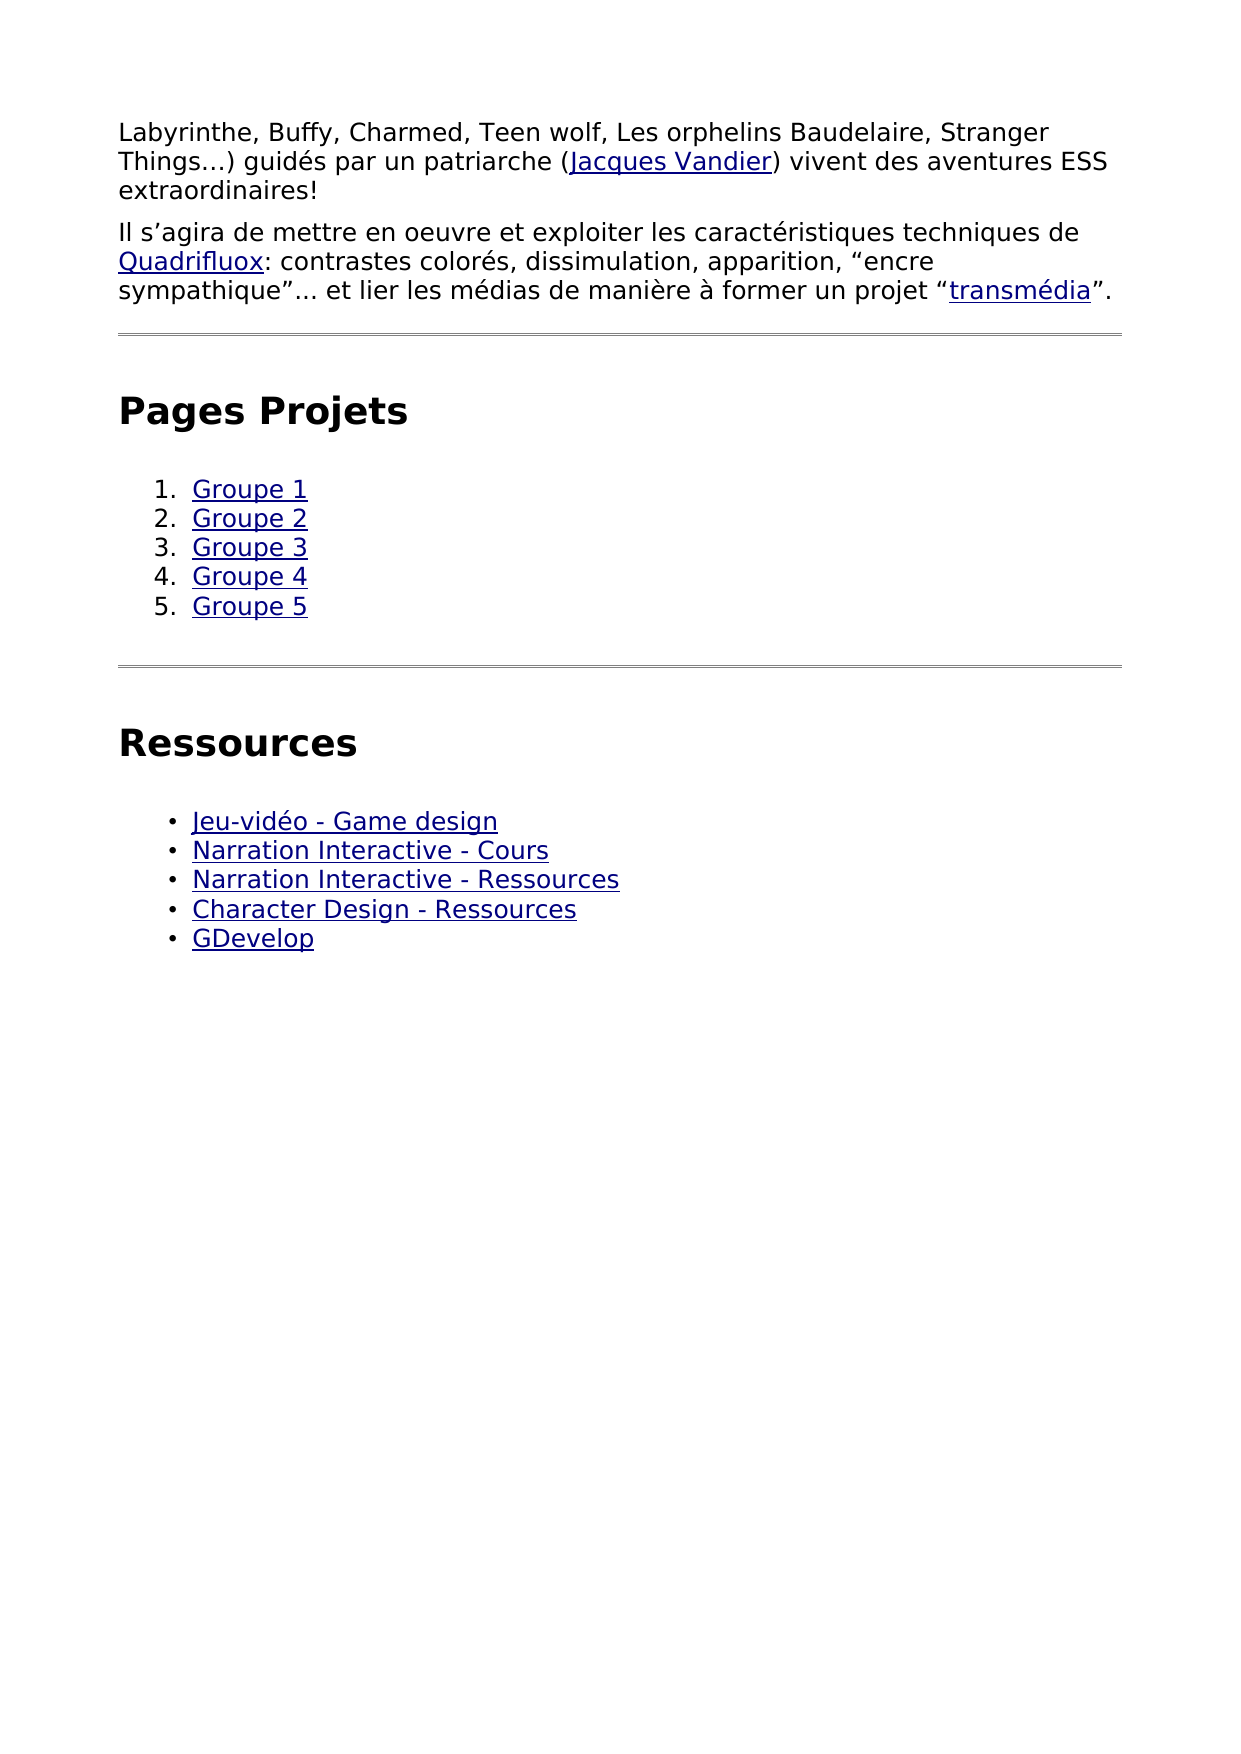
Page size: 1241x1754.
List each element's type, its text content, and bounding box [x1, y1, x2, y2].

text Il s’agira de mettre en oeuvre et exploiter les caractéristiques techniques de Quadrifluox: contrastes colorés, dissimulation, apparition, “encre sympathique”... et lier les médias de manière à former un projet “transmédia”. [118, 218, 1122, 306]
text Labyrinthe, Buffy, Charmed, Teen wolf, Les orphelins Baudelaire, Stranger Things…) guidés par un patriarche (Jacques Vandier) vivent des aventures ESS extraordinaires! [118, 118, 1122, 206]
subtitle Pages Projets [118, 389, 1122, 433]
list Groupe 1 [177, 475, 1122, 504]
list Groupe 4 [177, 563, 1122, 592]
list Narration Interactive - Ressources [177, 866, 1122, 895]
list Character Design - Ressources [177, 895, 1122, 924]
list Groupe 5 [177, 592, 1122, 621]
list Groupe 3 [177, 533, 1122, 563]
list Groupe 2 [177, 504, 1122, 533]
list GDevelop [177, 924, 1122, 953]
list Narration Interactive - Cours [177, 837, 1122, 866]
subtitle Ressources [118, 722, 1122, 765]
list Jeu-vidéo - Game design [177, 807, 1122, 837]
